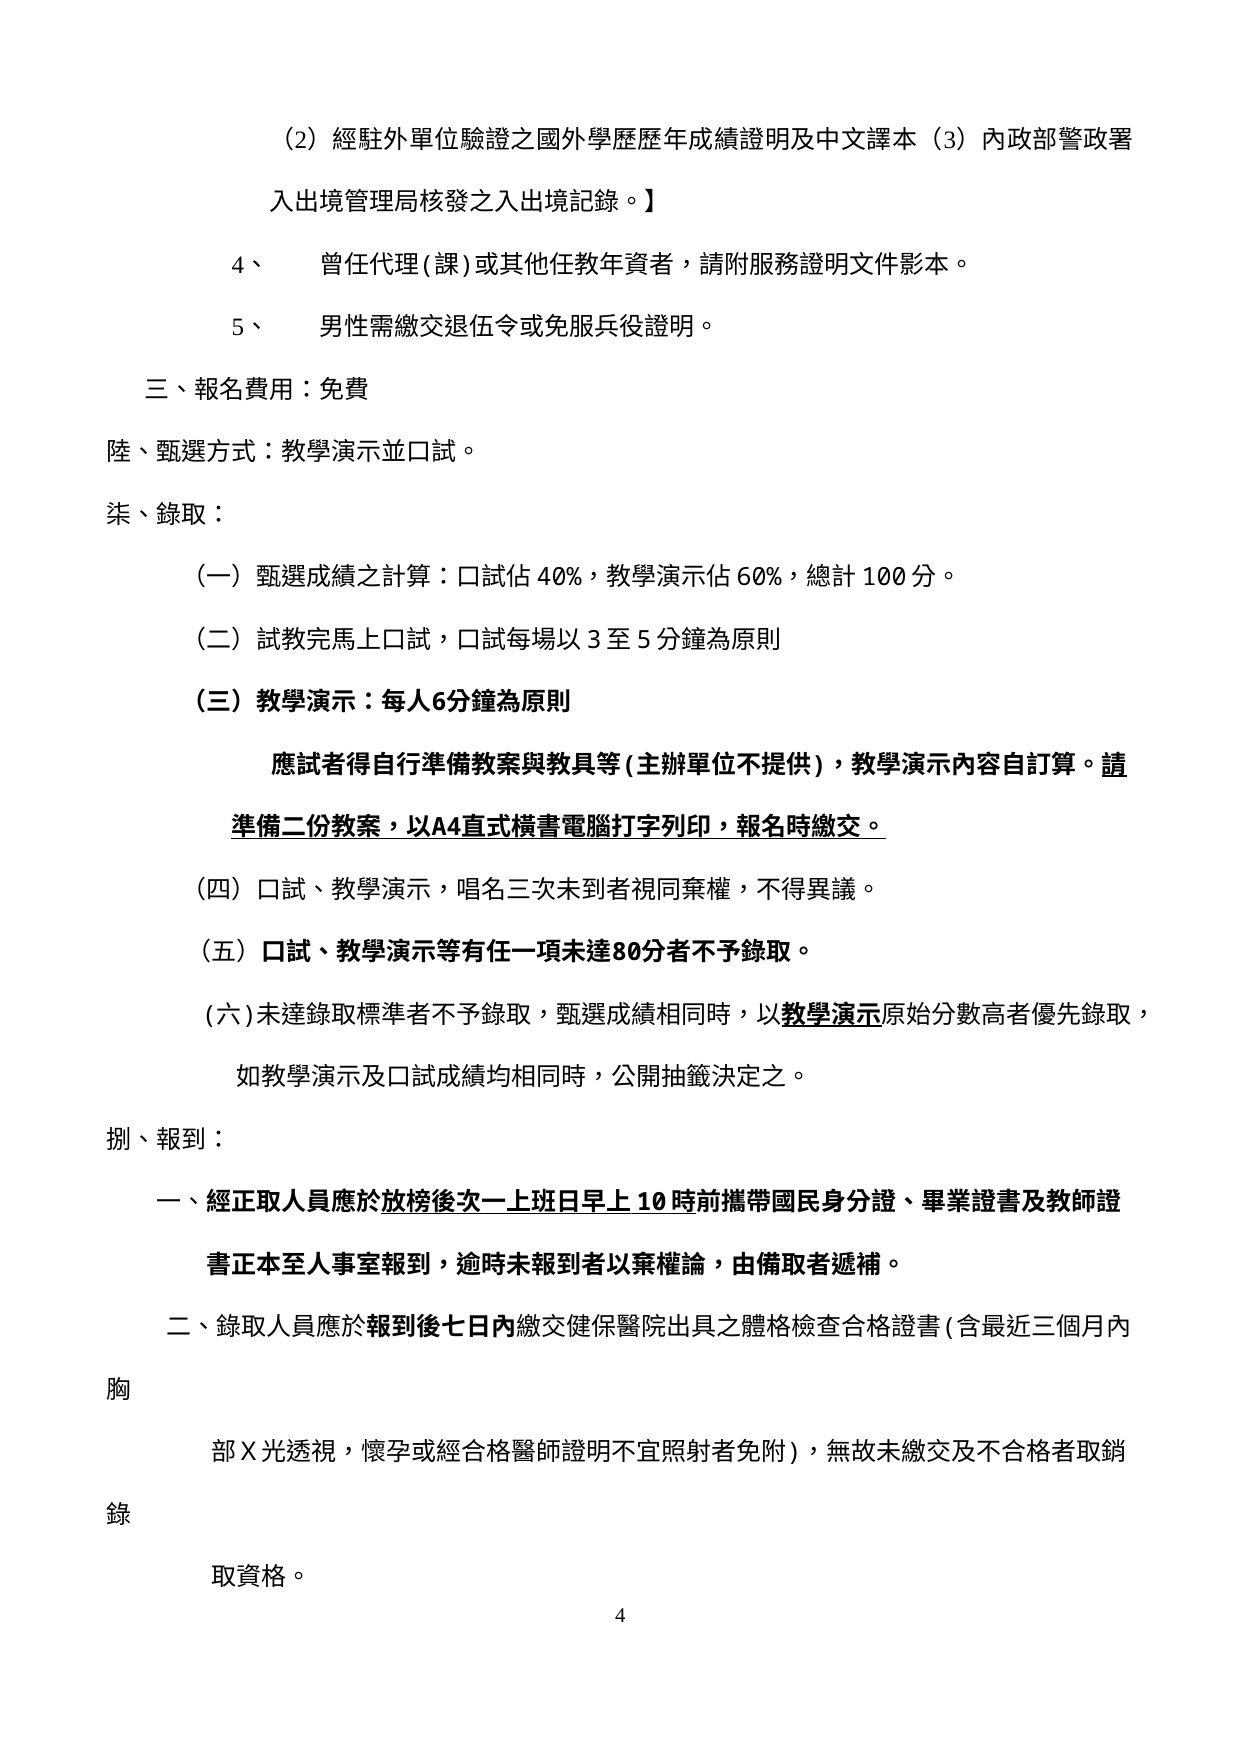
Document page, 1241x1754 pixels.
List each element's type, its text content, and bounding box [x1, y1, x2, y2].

list （2）經駐外單位驗證之國外學歷歷年成績證明及中文譯本（3）內政部警政署入出境管理局核發之入出境記錄。】 [231, 96, 1134, 221]
list 曾任代理(課)或其他任教年資者，請附服務證明文件影本。 [231, 221, 1134, 283]
text （四）口試、教學演示，唱名三次未到者視同棄權，不得異議。 [181, 846, 1134, 908]
text （二）試教完馬上口試，口試每場以3至5分鐘為原則 [181, 596, 1134, 658]
text 二、錄取人員應於報到後七日內繳交健保醫院出具之體格檢查合格證書(含最近三個月內胸 [106, 1283, 1134, 1408]
text （五）口試、教學演示等有任一項未達80分者不予錄取。 [187, 908, 1134, 971]
text 應試者得自行準備教案與教具等(主辦單位不提供)，教學演示內容自訂算。請準備二份教案，以A4直式橫書電腦打字列印，報名時繳交。 [181, 721, 1134, 846]
text 三、報名費用：免費 [144, 346, 1134, 408]
text （三）教學演示：每人6分鐘為原則 [181, 658, 1134, 721]
list 男性需繳交退伍令或免服兵役證明。 [231, 283, 1134, 346]
text 捌、報到： [106, 1096, 1134, 1158]
text (六)未達錄取標準者不予錄取，甄選成績相同時，以教學演示原始分數高者優先錄取，如教學演示及口試成績均相同時，公開抽籤決定之。 [187, 971, 1134, 1096]
text 一、經正取人員應於放榜後次一上班日早上10時前攜帶國民身分證、畢業證書及教師證書正本至人事室報到，逾時未報到者以棄權論，由備取者遞補。 [156, 1158, 1134, 1283]
text 陸、甄選方式：教學演示並口試。 [106, 408, 1134, 471]
text 柒、錄取： [106, 471, 1134, 533]
text 取資格。 [106, 1533, 1134, 1596]
text （一）甄選成績之計算：口試佔40%，教學演示佔60%，總計100分。 [181, 533, 1134, 596]
text 部Ｘ光透視，懷孕或經合格醫師證明不宜照射者免附)，無故未繳交及不合格者取銷錄 [106, 1408, 1134, 1533]
